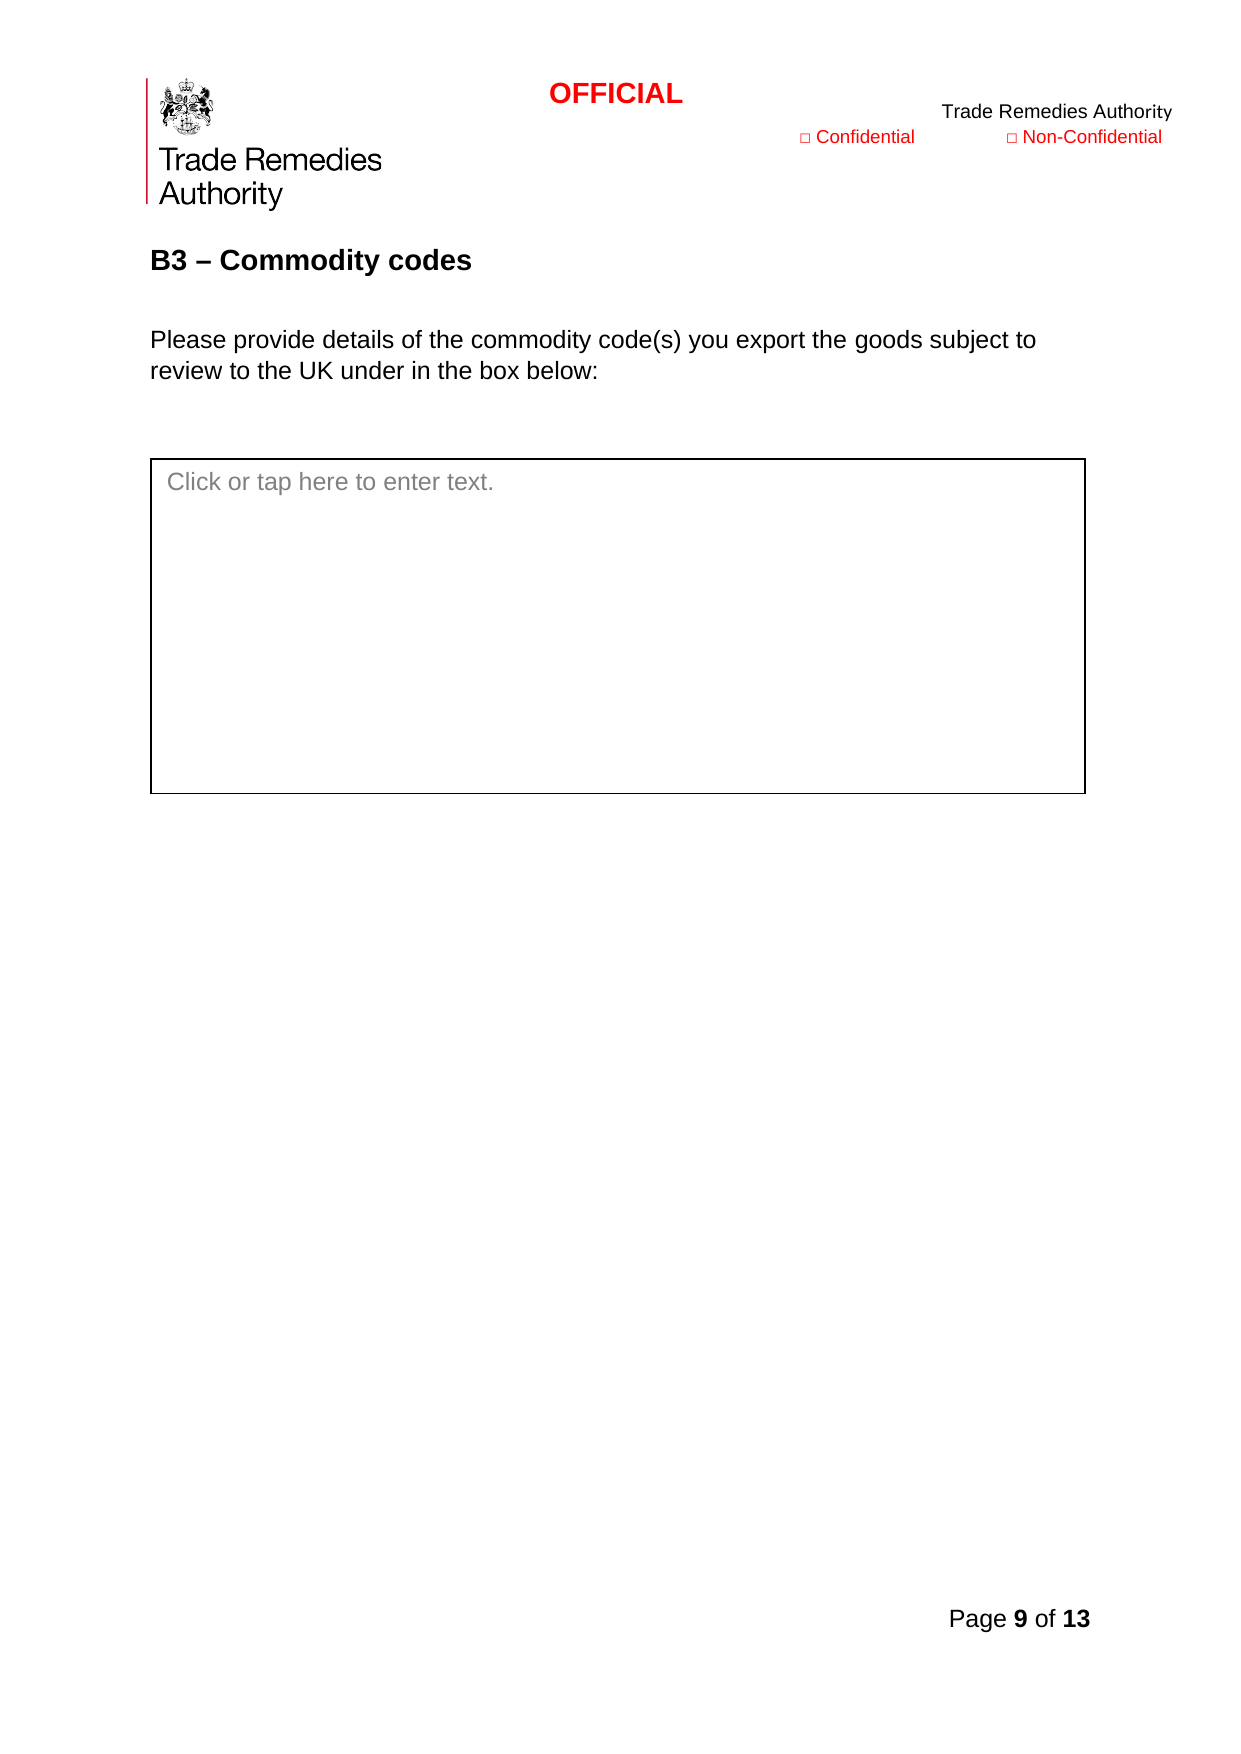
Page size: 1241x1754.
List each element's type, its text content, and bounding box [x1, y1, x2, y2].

text Click or tap here to enter text. [167, 467, 1069, 496]
subtitle B3 – Commodity codes [150, 243, 1090, 276]
text Please provide details of the commodity code(s) you export the goods subject to review to the UK under in the box below: [150, 326, 1090, 385]
